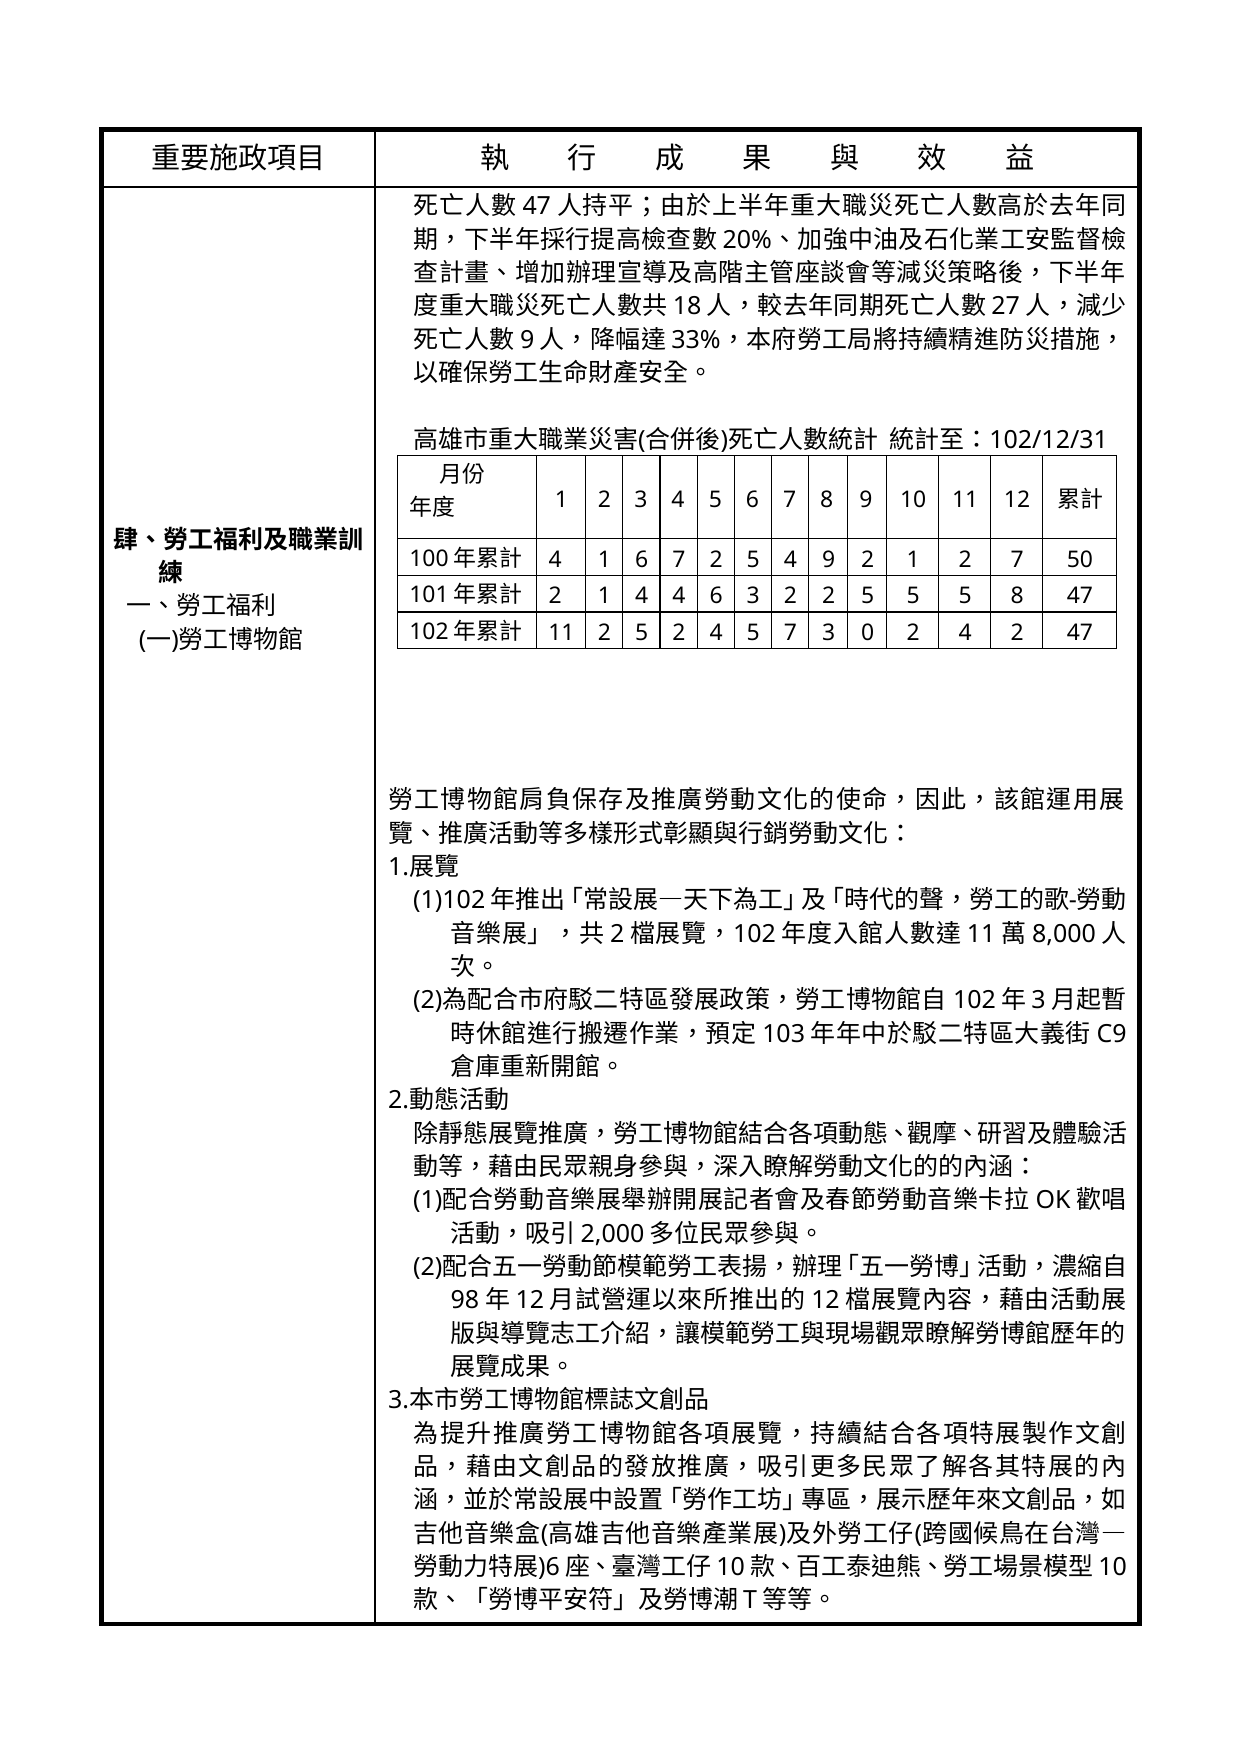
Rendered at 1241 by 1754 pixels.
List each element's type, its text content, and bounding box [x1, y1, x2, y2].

table_cell 4 [939, 613, 990, 648]
table_cell 1 [586, 539, 622, 575]
table_cell 2 [537, 576, 585, 611]
table_cell 7 [772, 613, 808, 648]
table_cell 102年累計 [398, 613, 536, 648]
table_cell 死亡人數47人持平；由於上半年重大職災死亡人數高於去年同期，下半年採行提高檢查數20%、加強中油及石化業工安監督檢查計畫、增加辦理宣導及高階主管座談會等減災策略後，下半年度重大職災死亡人數共18人，較去年同期死亡人數27人，減少死亡人數9人，降幅達33%，本府勞工局將持續精進防災措施，以確保勞工生命財產安全。 高雄市重大職業災害(合併後)死亡人數統計 統計至：102/12/31 勞工博物館肩負保存及推廣勞動文化的使命，因此，該館運用展覽、推廣活動等多樣形式彰顯與行銷勞動文化： 1.展覽 (1)102年推出「常設展—天下為工」及「時代的聲，勞工的歌-勞動音樂展」，共2檔展覽，102年度入館人數達11萬8,000人次。 (2)為配合市府駁二特區發展政策，勞工博物館自102年3月起暫時休館進行搬遷作業，預定103年年中於駁二特區大義街C9倉庫重新開館。 2.動態活動 除靜態展覽推廣，勞工博物館結合各項動態、觀摩、研習及體驗活動等，藉由民眾親身參與，深入瞭解勞動文化的的內涵： (1)配合勞動音樂展舉辦開展記者會及春節勞動音樂卡拉OK歡唱活動，吸引2,000多位民眾參與。 (2)配合五一勞動節模範勞工表揚，辦理「五一勞博」活動，濃縮自98年12月試營運以來所推出的12檔展覽內容，藉由活動展版與導覽志工介紹，讓模範勞工與現場觀眾瞭解勞博館歷年的展覽成果。 3.本市勞工博物館標誌文創品 為提升推廣勞工博物館各項展覽，持續結合各項特展製作文創品，藉由文創品的發放推廣，吸引更多民眾了解各其特展的內涵，並於常設展中設置「勞作工坊」專區，展示歷年來文創品，如吉他音樂盒(高雄吉他音樂產業展)及外勞工仔(跨國候鳥在台灣—勞動力特展)6座、臺灣工仔10款、百工泰迪熊、勞工場景模型10款、「勞博平安符」及勞博潮T等等。 [376, 188, 1137, 1621]
table_cell 4 [698, 613, 734, 648]
table_header 2 [586, 456, 622, 538]
table_cell 47 [1043, 576, 1116, 611]
table_cell 47 [1043, 613, 1116, 648]
table_header 執 行 成 果 與 效 益 [376, 132, 1137, 186]
table_cell 7 [991, 539, 1042, 575]
table_cell 5 [887, 576, 938, 611]
table_cell 7 [661, 539, 697, 575]
table_cell 101年累計 [398, 576, 536, 611]
table_cell 4 [772, 539, 808, 575]
table_cell 2 [661, 613, 697, 648]
table_cell 5 [848, 576, 886, 611]
table_cell 2 [772, 576, 808, 611]
table_header 6 [735, 456, 771, 538]
table_header 12 [991, 456, 1042, 538]
table_cell 2 [848, 539, 886, 575]
table_header 11 [939, 456, 990, 538]
table_cell 5 [735, 539, 771, 575]
table_cell 100年累計 [398, 539, 536, 575]
table_header 月份 年度 [398, 456, 536, 538]
table_cell 4 [537, 539, 585, 575]
table_cell 肆、勞工福利及職業訓練 一、勞工福利 (一)勞工博物館 [104, 188, 374, 1621]
table_cell 6 [623, 539, 659, 575]
table_cell 4 [623, 576, 659, 611]
table_header 8 [809, 456, 847, 538]
table_cell 2 [809, 576, 847, 611]
table_cell 1 [586, 576, 622, 611]
table_header 5 [698, 456, 734, 538]
table_header 9 [848, 456, 886, 538]
table_header 1 [537, 456, 585, 538]
table_cell 2 [939, 539, 990, 575]
table_cell 5 [735, 613, 771, 648]
table_cell 5 [623, 613, 659, 648]
table_cell 2 [586, 613, 622, 648]
table_header 累計 [1043, 456, 1116, 538]
table_cell 3 [809, 613, 847, 648]
table_cell 2 [698, 539, 734, 575]
table_cell 3 [735, 576, 771, 611]
table_cell 1 [887, 539, 938, 575]
table_cell 9 [809, 539, 847, 575]
table_cell 8 [991, 576, 1042, 611]
table_cell 4 [661, 576, 697, 611]
table_cell 50 [1043, 539, 1116, 575]
table_header 3 [623, 456, 659, 538]
table_header 4 [661, 456, 697, 538]
table_cell 2 [887, 613, 938, 648]
table_cell 6 [698, 576, 734, 611]
table_header 重要施政項目 [104, 132, 374, 186]
table_header 7 [772, 456, 808, 538]
table_cell 5 [939, 576, 990, 611]
table_cell 2 [991, 613, 1042, 648]
table_cell 11 [537, 613, 585, 648]
table_header 10 [887, 456, 938, 538]
table_cell 0 [848, 613, 886, 648]
